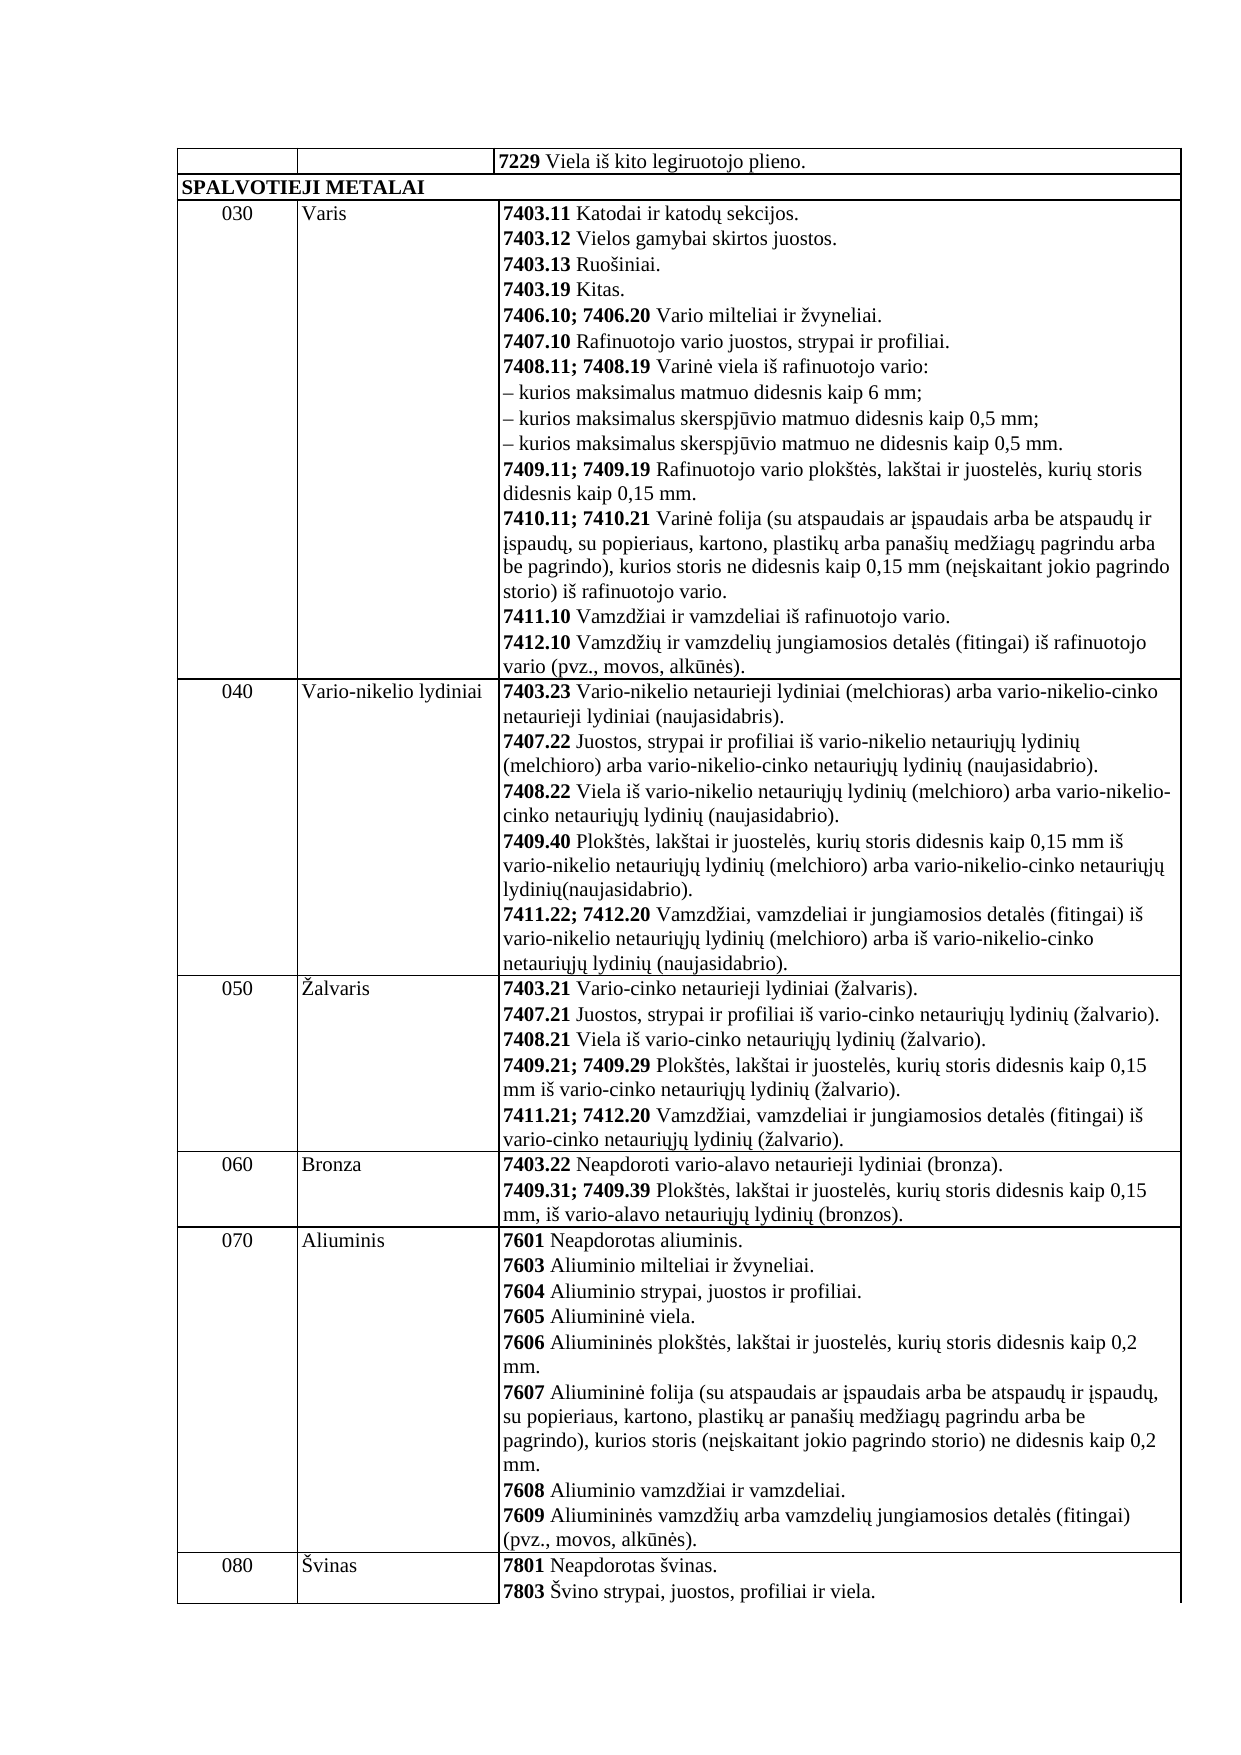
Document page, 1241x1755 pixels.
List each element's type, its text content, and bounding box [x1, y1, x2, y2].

table_cell 7607 Aliumininė folija (su atspaudais ar įspaudais arba be atspaudų ir įspaudų, su popieriaus, kartono, plastikų ar panašių medžiagų pagrindu arba be pagrindo), kurios storis (neįskaitant jokio pagrindo storio) ne didesnis kaip 0,2 mm. [500, 1378, 1180, 1476]
table_cell 7403.12 Vielos gamybai skirtos juostos. [500, 225, 1180, 250]
table_cell Bronza [298, 1152, 498, 1226]
table_cell 7409.21; 7409.29 Plokštės, lakštai ir juostelės, kurių storis didesnis kaip 0,15 mm iš vario-cinko netauriųjų lydinių (žalvario). [500, 1051, 1180, 1101]
table_cell 7407.22 Juostos, strypai ir profiliai iš vario-nikelio netauriųjų lydinių (melchioro) arba vario-nikelio-cinko netauriųjų lydinių (naujasidabrio). [500, 728, 1180, 777]
table_cell 7409.40 Plokštės, lakštai ir juostelės, kurių storis didesnis kaip 0,15 mm iš vario-nikelio netauriųjų lydinių (melchioro) arba vario-nikelio-cinko netauriųjų lydinių(naujasidabrio). [500, 827, 1180, 901]
table_cell – kurios maksimalus skerspjūvio matmuo ne didesnis kaip 0,5 mm. [500, 430, 1180, 455]
table_cell [178, 149, 297, 173]
table_cell – kurios maksimalus skerspjūvio matmuo didesnis kaip 0,5 mm; [500, 404, 1180, 429]
table_cell 7411.10 Vamzdžiai ir vamzdeliai iš rafinuotojo vario. [500, 603, 1180, 628]
table_cell 7608 Aliuminio vamzdžiai ir vamzdeliai. [500, 1476, 1180, 1502]
table_cell 7403.19 Kitas. [500, 276, 1180, 301]
table_cell – kurios maksimalus matmuo didesnis kaip 6 mm; [500, 378, 1180, 404]
table_cell 040 [178, 680, 297, 974]
table_cell 7408.22 Viela iš vario-nikelio netauriųjų lydinių (melchioro) arba vario-nikelio-cinko netauriųjų lydinių (naujasidabrio). [500, 777, 1180, 827]
table_cell 080 [178, 1553, 297, 1603]
table_cell 7408.11; 7408.19 Varinė viela iš rafinuotojo vario: [500, 353, 1180, 378]
table_cell 7412.10 Vamzdžių ir vamzdelių jungiamosios detalės (fitingai) iš rafinuotojo vario (pvz., movos, alkūnės). [500, 628, 1180, 678]
table_cell Švinas [298, 1553, 498, 1603]
table_cell 7407.21 Juostos, strypai ir profiliai iš vario-cinko netauriųjų lydinių (žalvario). [500, 1000, 1180, 1026]
table_cell 7409.11; 7409.19 Rafinuotojo vario plokštės, lakštai ir juostelės, kurių storis didesnis kaip 0,15 mm. [500, 455, 1180, 505]
table_cell 060 [178, 1152, 297, 1226]
table_cell Vario-nikelio lydiniai [298, 680, 498, 974]
table_cell 7411.22; 7412.20 Vamzdžiai, vamzdeliai ir jungiamosios detalės (fitingai) iš vario-nikelio netauriųjų lydinių (melchioro) arba iš vario-nikelio-cinko netauriųjų lydinių (naujasidabrio). [500, 901, 1180, 974]
table_cell [298, 149, 493, 173]
table_cell 7605 Aliumininė viela. [500, 1303, 1180, 1328]
table_cell 7403.13 Ruošiniai. [500, 250, 1180, 276]
table_cell 050 [178, 976, 297, 1151]
table_cell 7409.31; 7409.39 Plokštės, lakštai ir juostelės, kurių storis didesnis kaip 0,15 mm, iš vario-alavo netauriųjų lydinių (bronzos). [500, 1176, 1180, 1226]
table_cell 030 [178, 201, 297, 678]
table_cell 7606 Aliumininės plokštės, lakštai ir juostelės, kurių storis didesnis kaip 0,2 mm. [500, 1329, 1180, 1378]
table_cell 070 [178, 1228, 297, 1551]
table_cell 7604 Aliuminio strypai, juostos ir profiliai. [500, 1277, 1180, 1303]
table_cell 7609 Aliumininės vamzdžių arba vamzdelių jungiamosios detalės (fitingai) (pvz., movos, alkūnės). [500, 1502, 1180, 1551]
table_cell 7803 Švino strypai, juostos, profiliai ir viela. [500, 1577, 1180, 1603]
table_cell 7410.11; 7410.21 Varinė folija (su atspaudais ar įspaudais arba be atspaudų ir įspaudų, su popieriaus, kartono, plastikų arba panašių medžiagų pagrindu arba be pagrindo), kurios storis ne didesnis kaip 0,15 mm (neįskaitant jokio pagrindo storio) iš rafinuotojo vario. [500, 505, 1180, 603]
table_cell 7603 Aliuminio milteliai ir žvyneliai. [500, 1252, 1180, 1277]
table_cell Žalvaris [298, 976, 498, 1151]
table_cell 7411.21; 7412.20 Vamzdžiai, vamzdeliai ir jungiamosios detalės (fitingai) iš vario-cinko netauriųjų lydinių (žalvario). [500, 1101, 1180, 1151]
table_cell 7406.10; 7406.20 Vario milteliai ir žvyneliai. [500, 301, 1180, 327]
table_cell Aliuminis [298, 1228, 498, 1551]
table_cell 7408.21 Viela iš vario-cinko netauriųjų lydinių (žalvario). [500, 1026, 1180, 1051]
table_cell 7407.10 Rafinuotojo vario juostos, strypai ir profiliai. [500, 327, 1180, 353]
table_cell Varis [298, 201, 498, 678]
